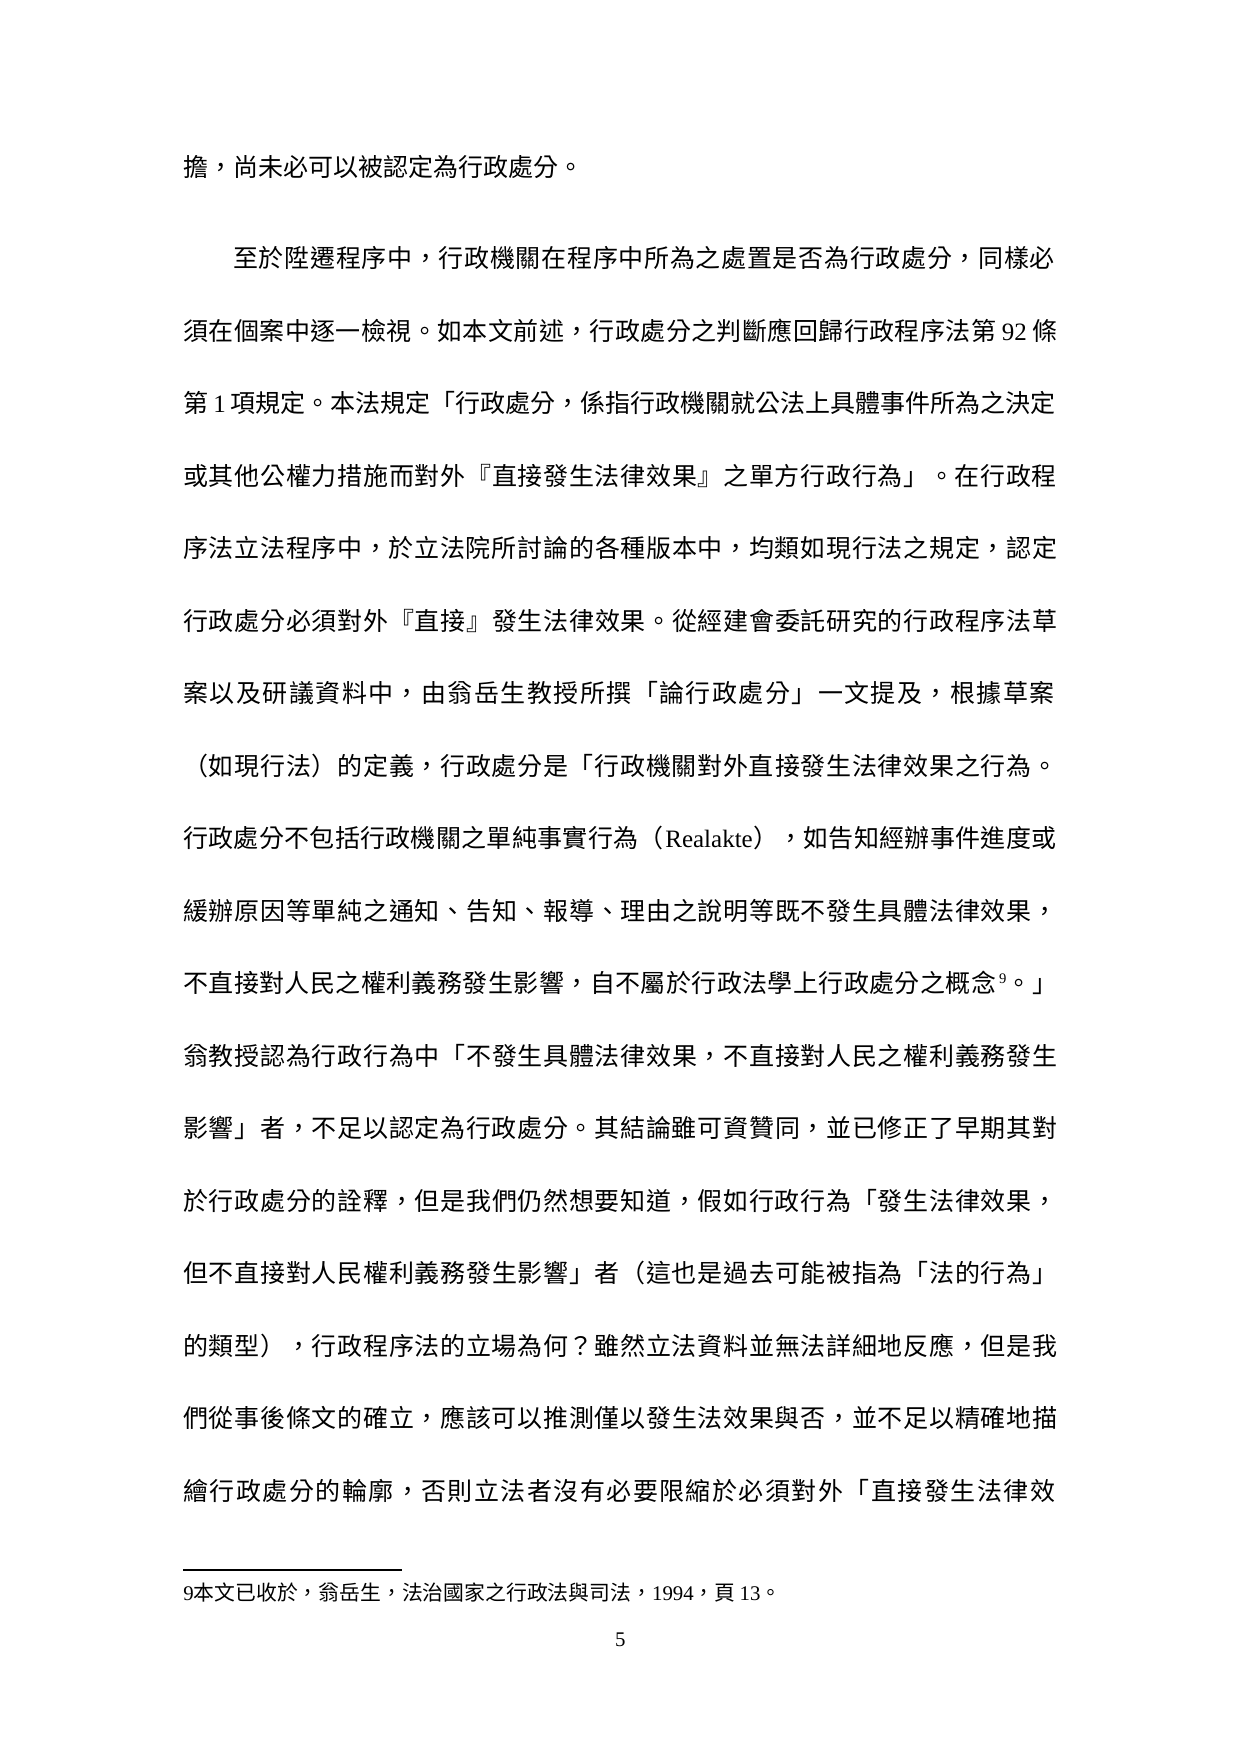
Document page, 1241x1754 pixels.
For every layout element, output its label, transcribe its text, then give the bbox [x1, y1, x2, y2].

text 本文已收於，翁岳生，法治國家之行政法與司法，1994，頁13。 [183, 1576, 1057, 1606]
text 擔，尚未必可以被認定為行政處分。 [183, 148, 1057, 184]
text 至於陞遷程序中，行政機關在程序中所為之處置是否為行政處分，同樣必須在個案中逐一檢視。如本文前述，行政處分之判斷應回歸行政程序法第92條第1項規定。本法規定「行政處分，係指行政機關就公法上具體事件所為之決定或其他公權力措施而對外『直接發生法律效果』之單方行政行為」。在行政程序法立法程序中，於立法院所討論的各種版本中，均類如現行法之規定，認定行政處分必須對外『直接』發生法律效果。從經建會委託研究的行政程序法草案以及研議資料中，由翁岳生教授所撰「論行政處分」一文提及，根據草案（如現行法）的定義，行政處分是「行政機關對外直接發生法律效果之行為。行政處分不包括行政機關之單純事實行為（Realakte），如告知經辦事件進度或緩辦原因等單純之通知、告知、報導、理由之說明等既不發生具體法律效果，不直接對人民之權利義務發生影響，自不屬於行政法學上行政處分之概念。」翁教授認為行政行為中「不發生具體法律效果，不直接對人民之權利義務發生影響」者，不足以認定為行政處分。其結論雖可資贊同，並已修正了早期其對於行政處分的詮釋，但是我們仍然想要知道，假如行政行為「發生法律效果，但不直接對人民權利義務發生影響」者（這也是過去可能被指為「法的行為」的類型），行政程序法的立場為何？雖然立法資料並無法詳細地反應，但是我們從事後條文的確立，應該可以推測僅以發生法效果與否，並不足以精確地描繪行政處分的輪廓，否則立法者沒有必要限縮於必須對外「直接發生法律效 [183, 239, 1057, 1508]
